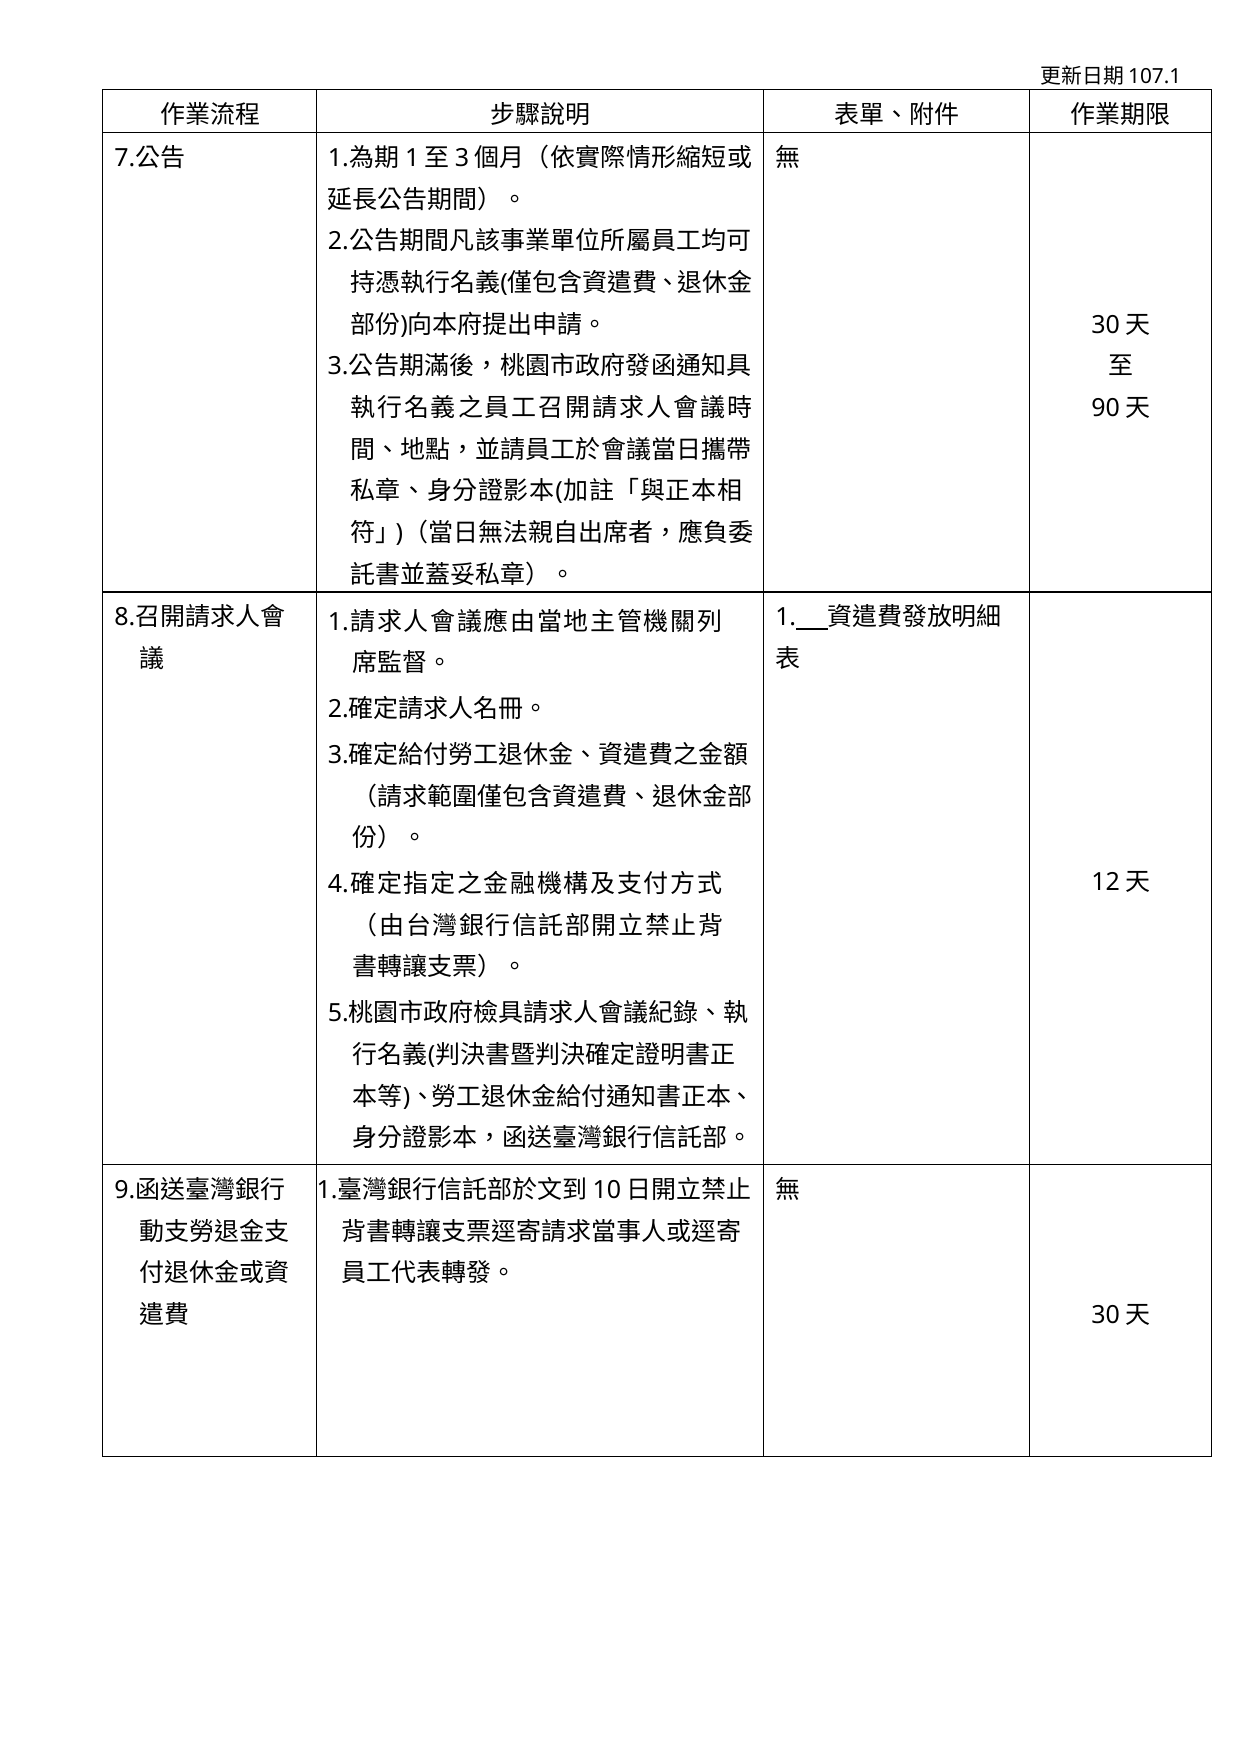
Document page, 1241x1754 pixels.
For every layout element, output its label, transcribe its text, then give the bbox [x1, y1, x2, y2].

table_header 步驟說明 [317, 90, 763, 132]
table_header 表單、附件 [764, 90, 1029, 132]
table_cell 1.請求人會議應由當地主管機關列席監督。 2.確定請求人名冊。 3.確定給付勞工退休金、資遣費之金額（請求範圍僅包含資遣費、退休金部份）。 4.確定指定之金融機構及支付方式（由台灣銀行信託部開立禁止背書轉讓支票）。 5.桃園市政府檢具請求人會議紀錄、執行名義(判決書暨判決確定證明書正本等)、勞工退休金給付通知書正本、身分證影本，函送臺灣銀行信託部。 [317, 593, 763, 1164]
table_cell 1.為期1至3個月（依實際情形縮短或延長公告期間）。 2.公告期間凡該事業單位所屬員工均可持憑執行名義(僅包含資遣費、退休金部份)向本府提出申請。 3.公告期滿後，桃園市政府發函通知具執行名義之員工召開請求人會議時間、地點，並請員工於會議當日攜帶私章、身分證影本(加註「與正本相符」)（當日無法親自出席者，應負委託書並蓋妥私章）。 [317, 133, 763, 591]
table_cell 7.公告 [103, 133, 316, 591]
table_cell 無 [764, 1165, 1029, 1456]
table_header 作業期限 [1030, 90, 1211, 132]
table_cell 無 [764, 133, 1029, 591]
table_cell 9.函送臺灣銀行動支勞退金支付退休金或資遣費 [103, 1165, 316, 1456]
table_cell 1.臺灣銀行信託部於文到10日開立禁止背書轉讓支票逕寄請求當事人或逕寄員工代表轉發。 [317, 1165, 763, 1456]
table_cell 1. 資遣費發放明細表 [764, 593, 1029, 1164]
table_cell 8.召開請求人會議 [103, 593, 316, 1164]
table_cell 30天 [1030, 1165, 1211, 1456]
table_header 作業流程 [103, 90, 316, 132]
table_cell 12天 [1030, 593, 1211, 1164]
table_cell 30天 至 90天 [1030, 133, 1211, 591]
